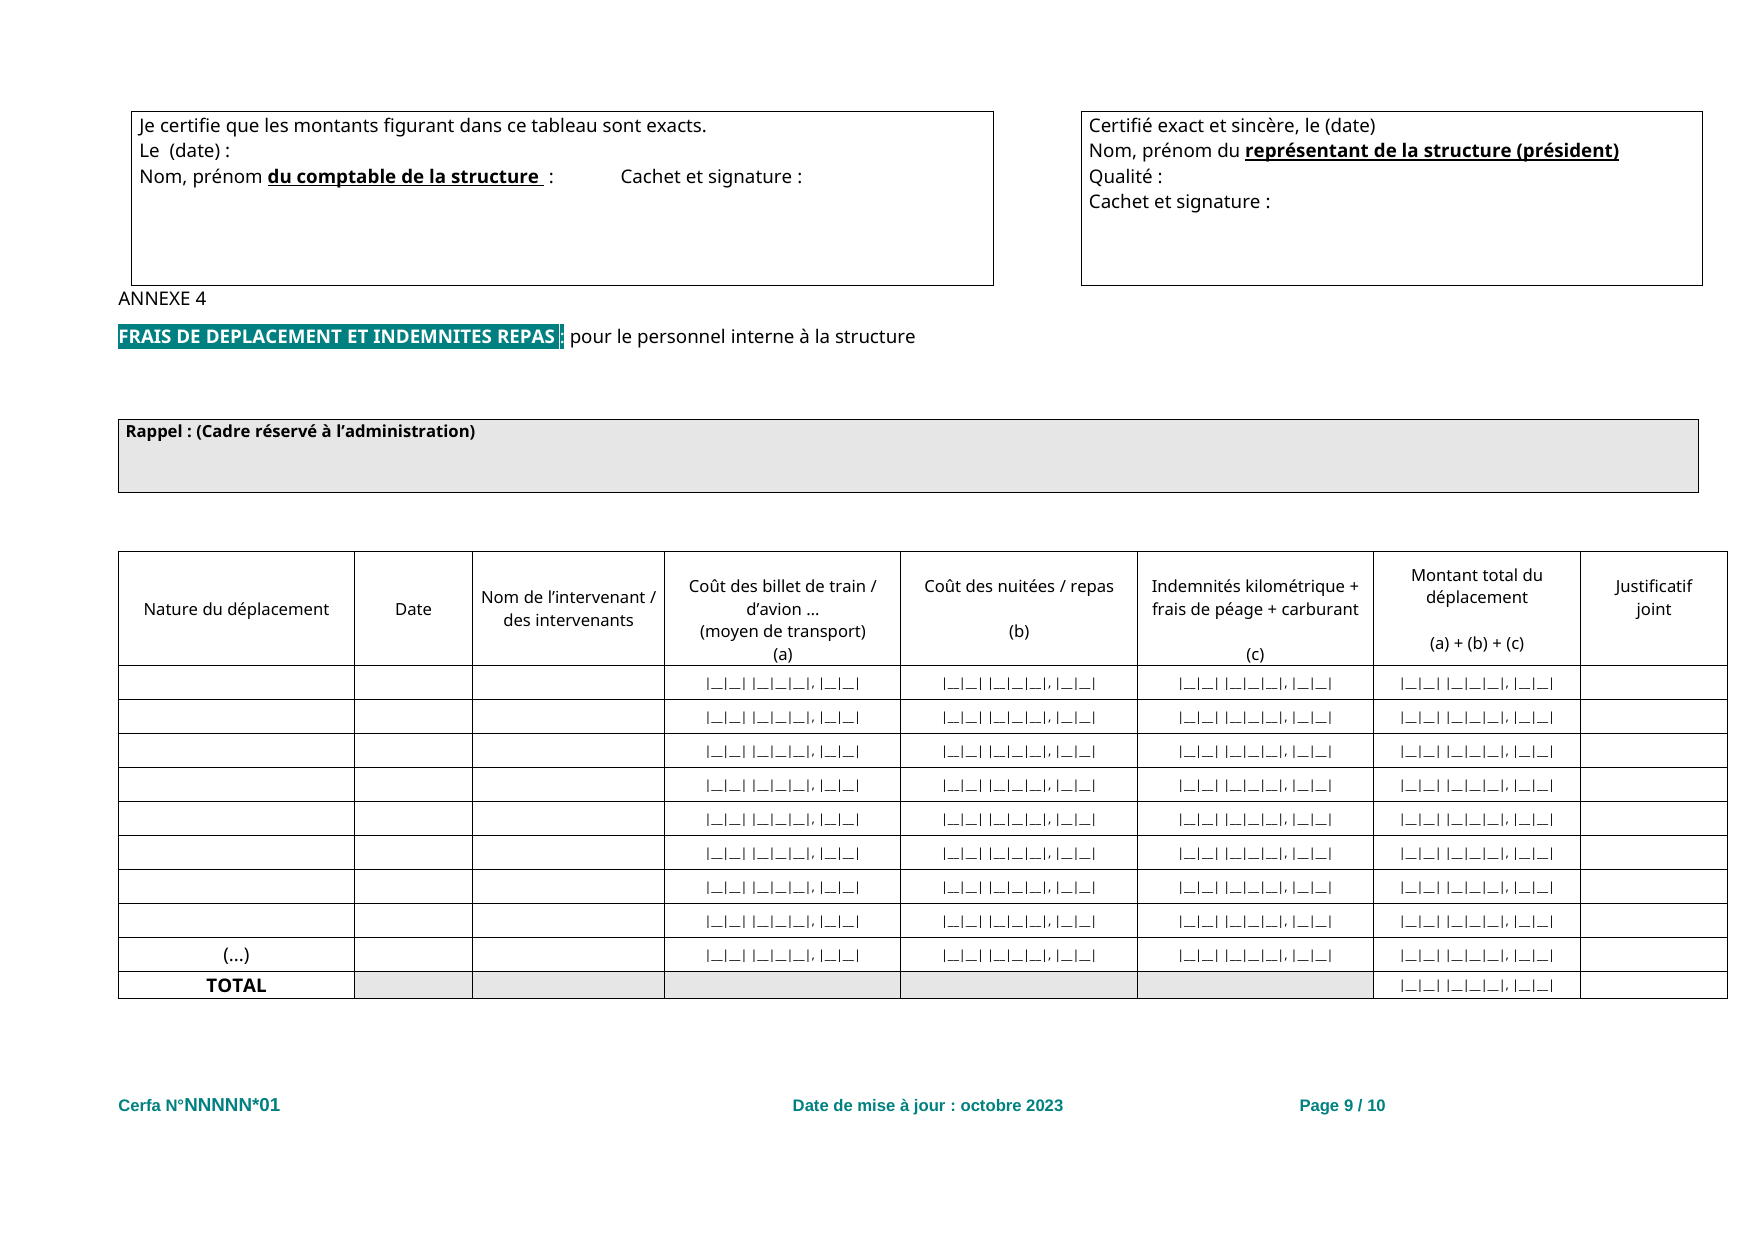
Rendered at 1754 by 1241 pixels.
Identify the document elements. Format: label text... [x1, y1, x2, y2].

table_cell [1581, 972, 1727, 998]
text FRAIS DE DEPLACEMENT ET INDEMNITES REPAS : pour le personnel interne à la structure [118, 323, 1636, 349]
table_header Rappel : (Cadre réservé à l’administration) [119, 420, 1698, 492]
table_header Nature du déplacement [119, 552, 354, 665]
table_cell |__|__| |__|__|__|, |__|__| [901, 666, 1137, 699]
table_cell [1581, 904, 1727, 937]
table_cell [355, 972, 472, 998]
table_cell |__|__| |__|__|__|, |__|__| [665, 666, 900, 699]
table_cell |__|__| |__|__|__|, |__|__| [1138, 700, 1373, 733]
table_cell [473, 768, 664, 801]
table_cell [355, 802, 472, 835]
table_cell |__|__| |__|__|__|, |__|__| [665, 802, 900, 835]
table_header Montant total du déplacement (a) + (b) + (c) [1374, 552, 1580, 665]
table_header Coût des billet de train / d’avion … (moyen de transport) (a) [665, 552, 900, 665]
table_cell |__|__| |__|__|__|, |__|__| [901, 700, 1137, 733]
table_cell [119, 700, 354, 733]
table_cell [355, 870, 472, 903]
table_cell |__|__| |__|__|__|, |__|__| [1374, 768, 1580, 801]
table_cell |__|__| |__|__|__|, |__|__| [1374, 734, 1580, 767]
table_header Certifié exact et sincère, le (date) Nom, prénom du représentant de la structure (président) Qualité : Cachet et signature : [1082, 112, 1702, 284]
table_cell |__|__| |__|__|__|, |__|__| [901, 734, 1137, 767]
table_cell [119, 666, 354, 699]
table_header Indemnités kilométrique + frais de péage + carburant (c) [1138, 552, 1373, 665]
table_cell [119, 836, 354, 869]
table_cell |__|__| |__|__|__|, |__|__| [901, 768, 1137, 801]
table_header Je certifie que les montants figurant dans ce tableau sont exacts. Le (date) : Nom, prénom du comptable de la structure : Cachet et signature : [132, 112, 993, 284]
text ANNEXE 4 [118, 286, 1636, 311]
table_cell [355, 666, 472, 699]
table_cell [473, 938, 664, 971]
table_cell |__|__| |__|__|__|, |__|__| [1374, 700, 1580, 733]
table_cell |__|__| |__|__|__|, |__|__| [1374, 836, 1580, 869]
table_cell [1581, 802, 1727, 835]
table_cell [1581, 870, 1727, 903]
table_cell |__|__| |__|__|__|, |__|__| [901, 938, 1137, 971]
table_cell [473, 904, 664, 937]
table_cell |__|__| |__|__|__|, |__|__| [665, 700, 900, 733]
table_cell (...) [119, 938, 354, 971]
table_cell |__|__| |__|__|__|, |__|__| [901, 836, 1137, 869]
table_cell |__|__| |__|__|__|, |__|__| [1374, 802, 1580, 835]
table_cell |__|__| |__|__|__|, |__|__| [1138, 734, 1373, 767]
table_cell |__|__| |__|__|__|, |__|__| [665, 938, 900, 971]
table_cell [119, 802, 354, 835]
table_cell [1581, 700, 1727, 733]
table_cell |__|__| |__|__|__|, |__|__| [1138, 870, 1373, 903]
table_header Justificatif joint [1581, 552, 1727, 665]
table_cell |__|__| |__|__|__|, |__|__| [665, 768, 900, 801]
table_cell [1138, 972, 1373, 998]
table_cell |__|__| |__|__|__|, |__|__| [1374, 938, 1580, 971]
table_cell [119, 904, 354, 937]
table_cell [473, 700, 664, 733]
table_cell |__|__| |__|__|__|, |__|__| [1138, 768, 1373, 801]
table_cell [1581, 734, 1727, 767]
table_cell [355, 836, 472, 869]
table_cell [473, 972, 664, 998]
table_cell |__|__| |__|__|__|, |__|__| [1374, 666, 1580, 699]
table_cell |__|__| |__|__|__|, |__|__| [1138, 802, 1373, 835]
table_cell |__|__| |__|__|__|, |__|__| [1374, 870, 1580, 903]
table_cell [119, 870, 354, 903]
table_cell [355, 734, 472, 767]
table_cell |__|__| |__|__|__|, |__|__| [1138, 836, 1373, 869]
table_cell [355, 700, 472, 733]
table_cell |__|__| |__|__|__|, |__|__| [1138, 938, 1373, 971]
table_header Nom de l’intervenant / des intervenants [473, 552, 664, 665]
table_cell [355, 904, 472, 937]
table_cell |__|__| |__|__|__|, |__|__| [1374, 972, 1580, 998]
table_cell |__|__| |__|__|__|, |__|__| [665, 836, 900, 869]
table_cell [473, 802, 664, 835]
table_cell |__|__| |__|__|__|, |__|__| [901, 870, 1137, 903]
table_cell |__|__| |__|__|__|, |__|__| [901, 904, 1137, 937]
table_cell [355, 768, 472, 801]
table_cell [1581, 836, 1727, 869]
table_cell |__|__| |__|__|__|, |__|__| [1374, 904, 1580, 937]
table_cell [473, 666, 664, 699]
table_cell [119, 734, 354, 767]
table_cell |__|__| |__|__|__|, |__|__| [1138, 904, 1373, 937]
table_cell [473, 870, 664, 903]
table_cell |__|__| |__|__|__|, |__|__| [1138, 666, 1373, 699]
table_cell [473, 734, 664, 767]
table_header [994, 111, 1081, 284]
table_header Coût des nuitées / repas (b) [901, 552, 1137, 665]
table_cell [119, 768, 354, 801]
table_cell [1581, 938, 1727, 971]
table_cell |__|__| |__|__|__|, |__|__| [665, 870, 900, 903]
table_cell [1581, 768, 1727, 801]
table_cell [901, 972, 1137, 998]
table_cell [355, 938, 472, 971]
table_cell TOTAL [119, 972, 354, 998]
table_header Date [355, 552, 472, 665]
table_cell [473, 836, 664, 869]
table_cell [1581, 666, 1727, 699]
table_cell [665, 972, 900, 998]
table_cell |__|__| |__|__|__|, |__|__| [901, 802, 1137, 835]
table_cell |__|__| |__|__|__|, |__|__| [665, 904, 900, 937]
table_cell |__|__| |__|__|__|, |__|__| [665, 734, 900, 767]
